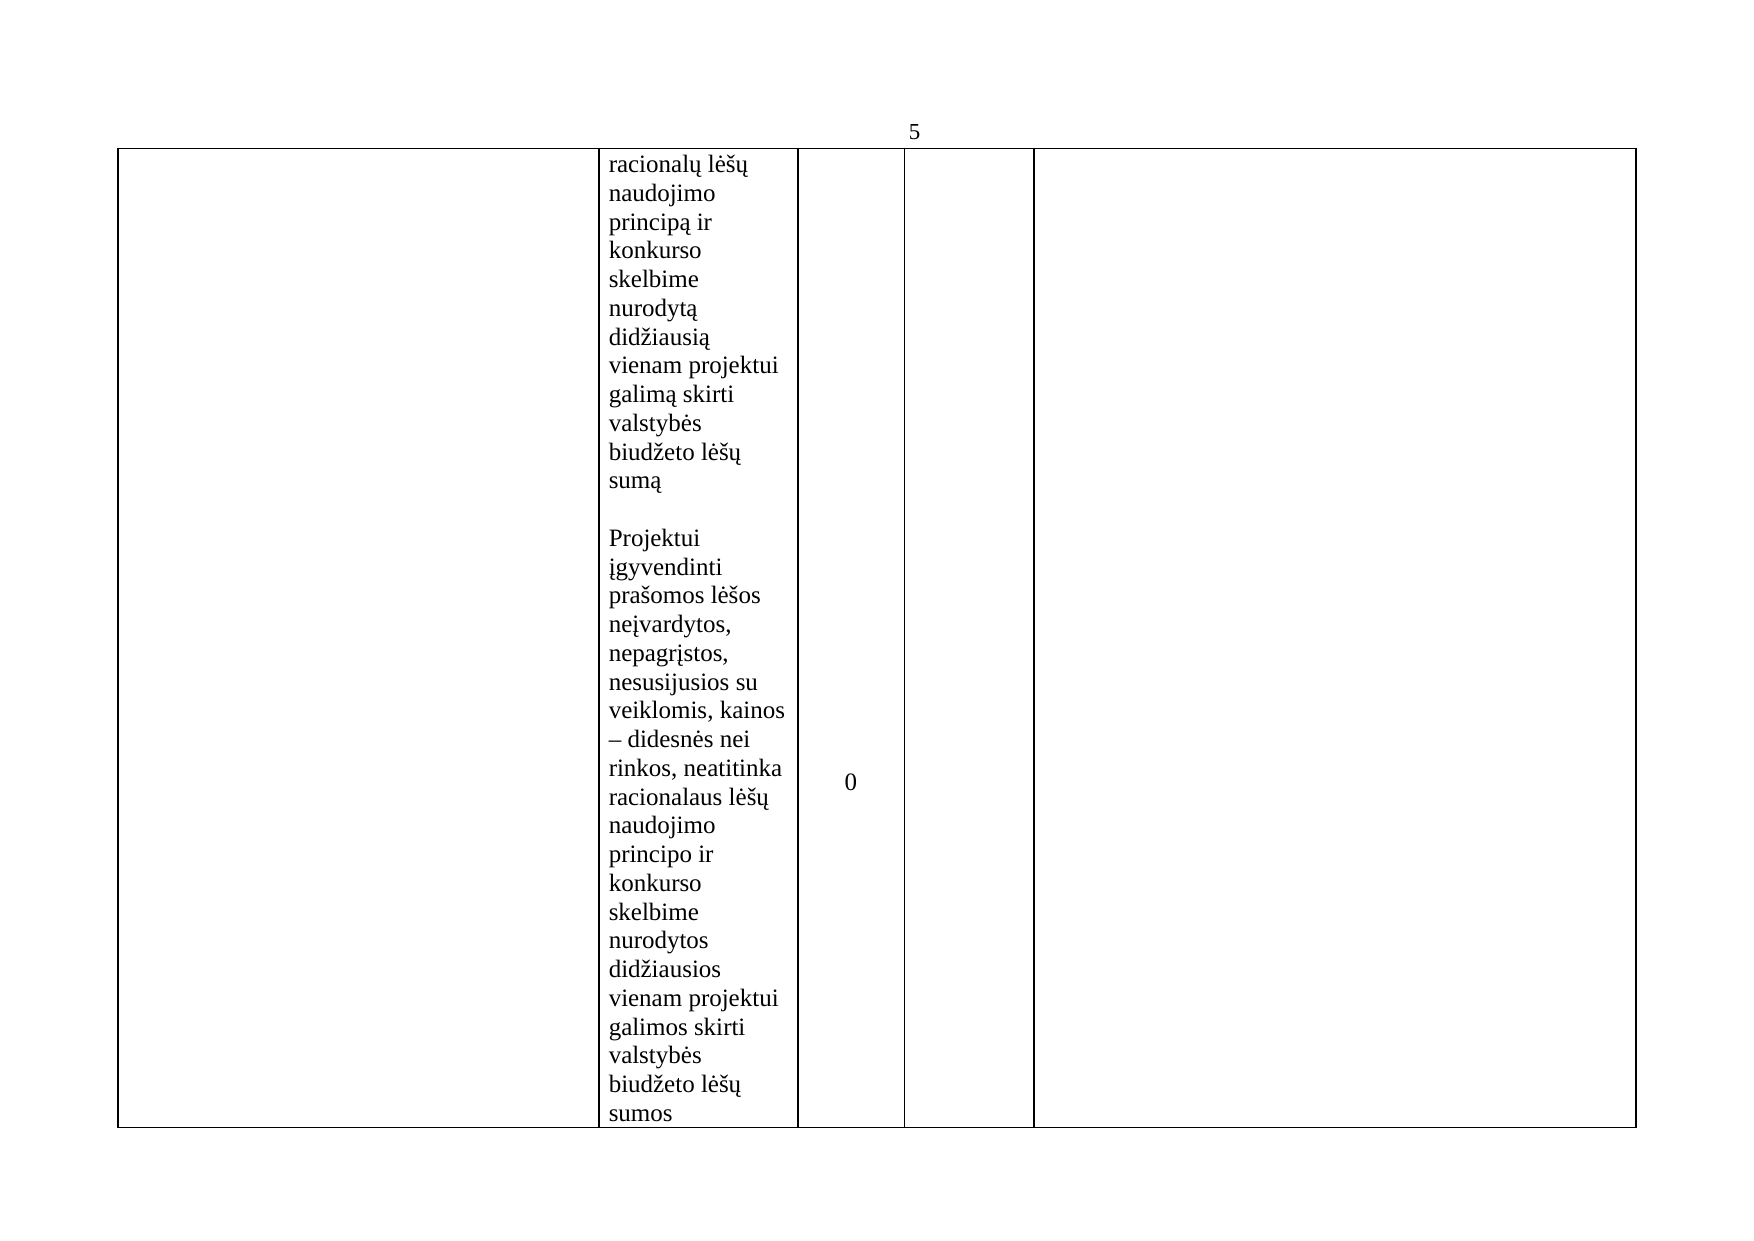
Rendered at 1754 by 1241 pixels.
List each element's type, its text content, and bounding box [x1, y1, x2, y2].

table_cell racionalų lėšų naudojimo principą ir konkurso skelbime nurodytą didžiausią vienam projektui galimą skirti valstybės biudžeto lėšų sumą Projektui įgyvendinti prašomos lėšos neįvardytos, nepagrįstos, nesusijusios su veiklomis, kainos – didesnės nei rinkos, neatitinka racionalaus lėšų naudojimo principo ir konkurso skelbime nurodytos didžiausios vienam projektui galimos skirti valstybės biudžeto lėšų sumos [600, 149, 797, 1127]
table_cell [905, 149, 1033, 1127]
table_cell [119, 149, 598, 1127]
table_cell 0 [799, 149, 904, 1127]
table_cell [1035, 149, 1635, 1127]
